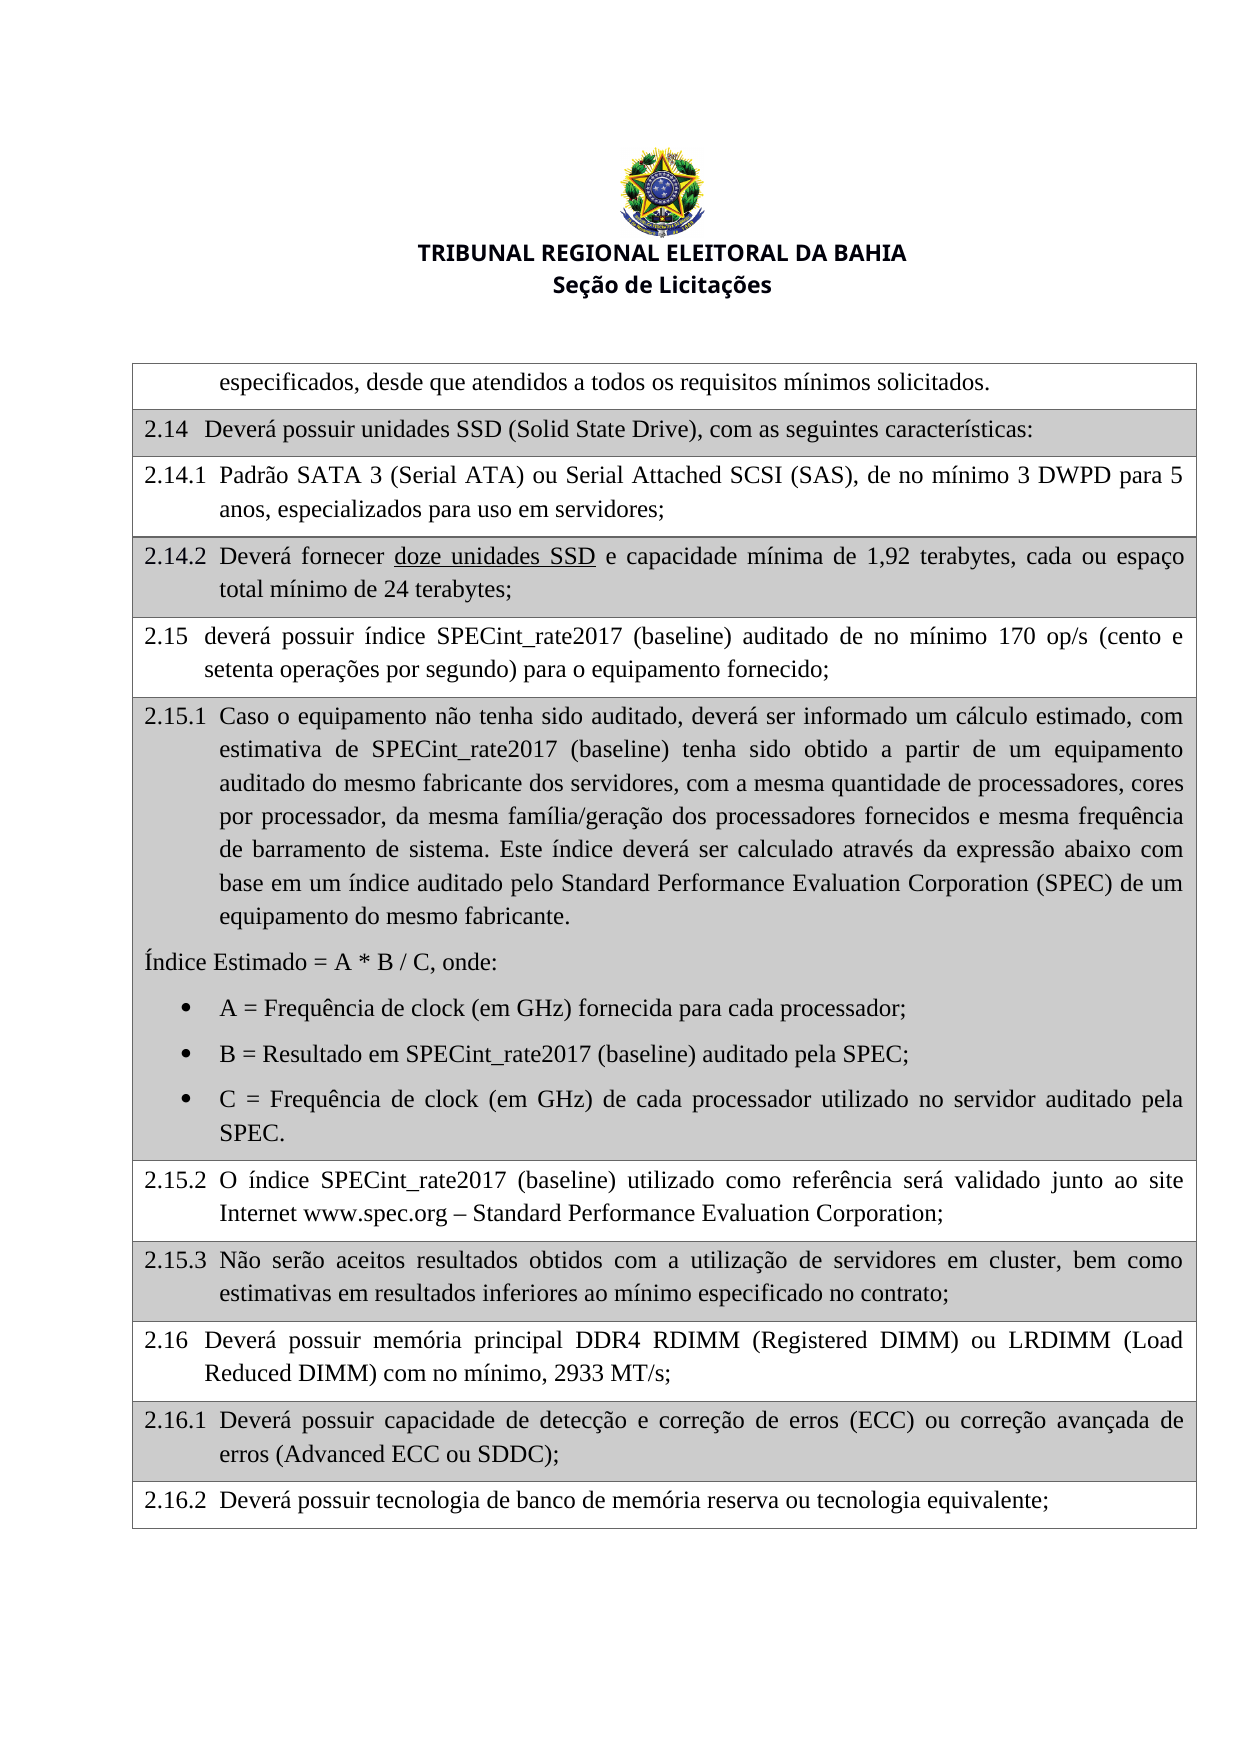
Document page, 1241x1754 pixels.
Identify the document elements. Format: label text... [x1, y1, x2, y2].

table_cell O índice SPECint_rate2017 (baseline) utilizado como referência será validado junto ao site Internet www.spec.org – Standard Performance Evaluation Corporation; [133, 1161, 1196, 1241]
table_cell Deverá possuir tecnologia de banco de memória reserva ou tecnologia equivalente; [133, 1482, 1196, 1528]
table_cell Caso o equipamento não tenha sido auditado, deverá ser informado um cálculo estimado, com estimativa de SPECint_rate2017 (baseline) tenha sido obtido a partir de um equipamento auditado do mesmo fabricante dos servidores, com a mesma quantidade de processadores, cores por processador, da mesma família/geração dos processadores fornecidos e mesma frequência de barramento de sistema. Este índice deverá ser calculado através da expressão abaixo com base em um índice auditado pelo Standard Performance Evaluation Corporation (SPEC) de um equipamento do mesmo fabricante. Índice Estimado = A * B / C, onde: A = Frequência de clock (em GHz) fornecida para cada processador; B = Resultado em SPECint_rate2017 (baseline) auditado pela SPEC; C = Frequência de clock (em GHz) de cada processador utilizado no servidor auditado pela SPEC. [133, 698, 1196, 1160]
table_cell especificados, desde que atendidos a todos os requisitos mínimos solicitados. [133, 364, 1196, 409]
table_cell Padrão SATA 3 (Serial ATA) ou Serial Attached SCSI (SAS), de no mínimo 3 DWPD para 5 anos, especializados para uso em servidores; [133, 457, 1196, 536]
table_cell Deverá possuir capacidade de detecção e correção de erros (ECC) ou correção avançada de erros (Advanced ECC ou SDDC); [133, 1402, 1196, 1481]
table_cell Deverá fornecer doze unidades SSD e capacidade mínima de 1,92 terabytes, cada ou espaço total mínimo de 24 terabytes; [133, 538, 1196, 617]
table_cell Não serão aceitos resultados obtidos com a utilização de servidores em cluster, bem como estimativas em resultados inferiores ao mínimo especificado no contrato; [133, 1242, 1196, 1321]
table_cell Deverá possuir unidades SSD (Solid State Drive), com as seguintes características: [133, 410, 1196, 456]
table_cell deverá possuir índice SPECint_rate2017 (baseline) auditado de no mínimo 170 op/s (cento e setenta operações por segundo) para o equipamento fornecido; [133, 618, 1196, 697]
table_cell Deverá possuir memória principal DDR4 RDIMM (Registered DIMM) ou LRDIMM (Load Reduced DIMM) com no mínimo, 2933 MT/s; [133, 1322, 1196, 1401]
